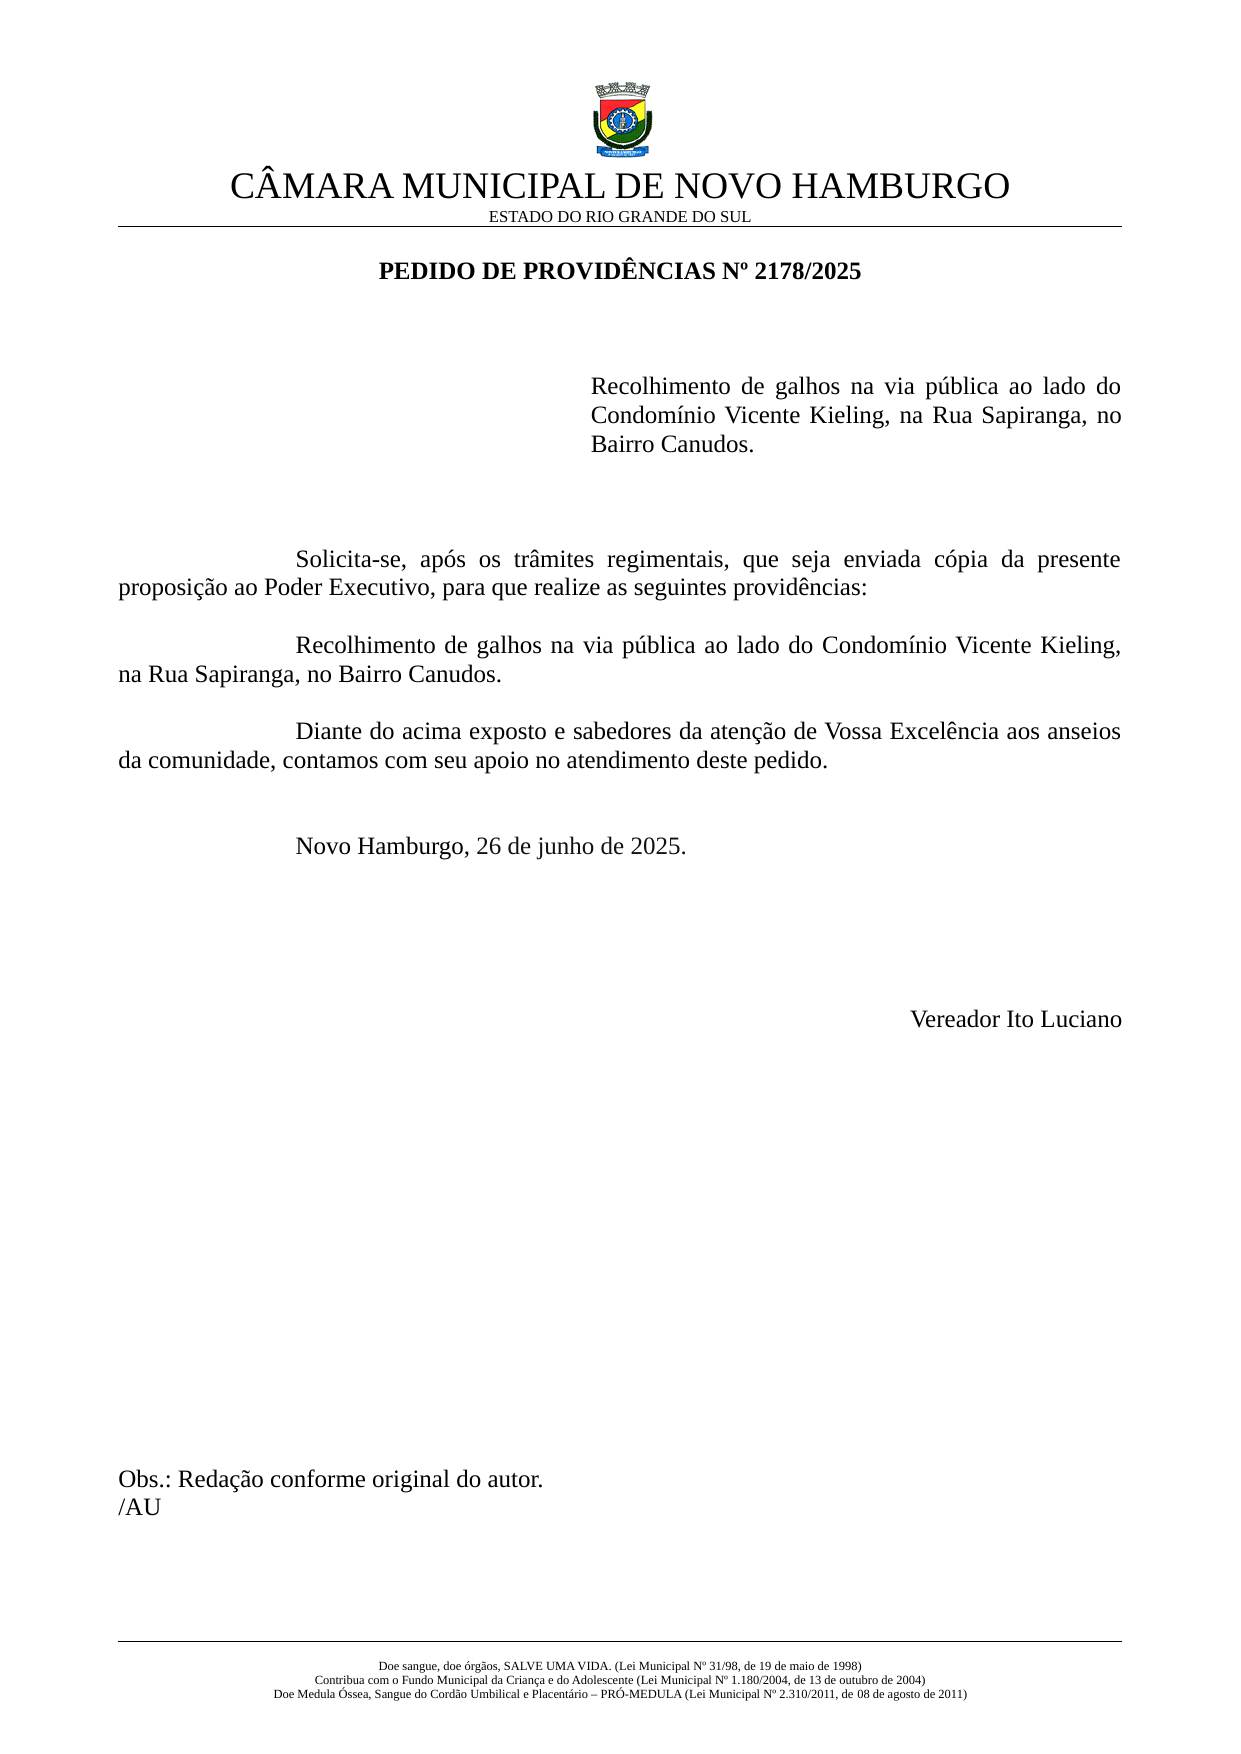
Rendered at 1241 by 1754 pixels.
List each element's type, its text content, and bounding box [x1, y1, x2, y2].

text /AU [118, 1492, 1122, 1521]
text Recolhimento de galhos na via pública ao lado do Condomínio Vicente Kieling, na Rua Sapiranga, no Bairro Canudos. [591, 371, 1122, 457]
text Diante do acima exposto e sabedores da atenção de Vossa Excelência aos anseios da comunidade, contamos com seu apoio no atendimento deste pedido. [118, 716, 1122, 774]
text Novo Hamburgo, 26 de junho de 2025. [118, 831, 1122, 860]
text PEDIDO DE PROVIDÊNCIAS Nº 2178/2025 [118, 256, 1122, 285]
text Recolhimento de galhos na via pública ao lado do Condomínio Vicente Kieling, na Rua Sapiranga, no Bairro Canudos. [118, 630, 1122, 687]
picture [587, 76, 655, 161]
text Vereador Ito Luciano [118, 1004, 1122, 1032]
text Obs.: Redação conforme original do autor. [118, 1464, 1122, 1492]
text Solicita-se, após os trâmites regimentais, que seja enviada cópia da presente proposição ao Poder Executivo, para que realize as seguintes providências: [118, 544, 1122, 601]
